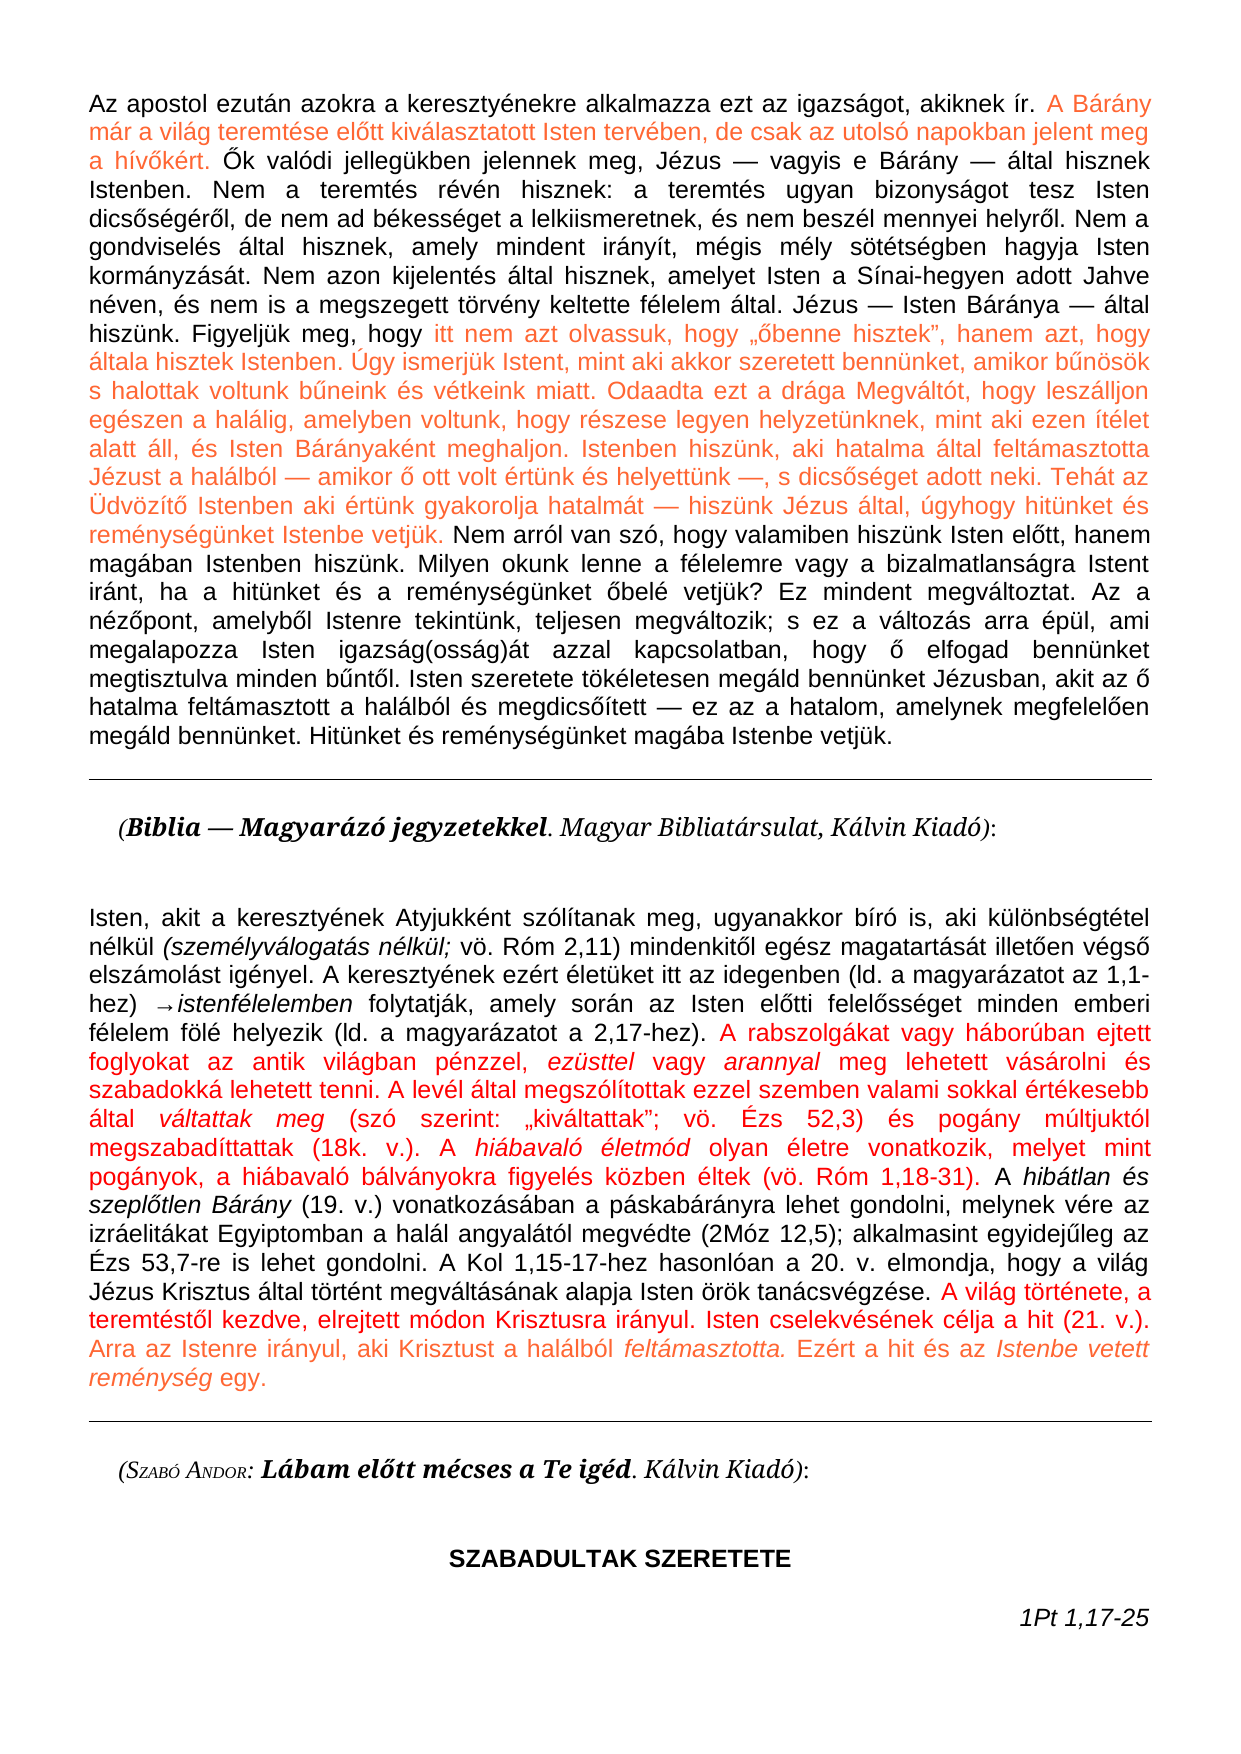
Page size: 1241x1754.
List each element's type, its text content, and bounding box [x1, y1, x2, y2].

text (Biblia — Magyarázó jegyzetekkel. Magyar Bibliatársulat, Kálvin Kiadó): [88, 780, 1152, 873]
text (Szabó Andor: Lábam előtt mécses a Te igéd. Kálvin Kiadó): [88, 1422, 1152, 1515]
text 1Pt 1,17-25 [88, 1603, 1152, 1631]
text Az apostol ezután azokra a keresztyénekre alkalmazza ezt az igazságot, akiknek ír. A Bárány már a világ teremtése előtt kiválasztatott Isten tervében, de csak az utolsó napokban jelent meg a hívőkért. Ők valódi jellegükben jelennek meg, Jézus — vagyis e Bárány — által hisznek Istenben. Nem a teremtés révén hisznek: a teremtés ugyan bizonyságot tesz Isten dicsőségéről, de nem ad békességet a lelkiismeretnek, és nem beszél mennyei helyről. Nem a gondviselés által hisznek, amely mindent irányít, mégis mély sötétségben hagyja Isten kormányzását. Nem azon kijelentés által hisznek, amelyet Isten a Sínai-hegyen adott Jahve néven, és nem is a megszegett törvény keltette félelem által. Jézus — Isten Báránya — által hiszünk. Figyeljük meg, hogy itt nem azt olvassuk, hogy „őbenne hisztek”, hanem azt, hogy általa hisztek Istenben. Úgy ismerjük Istent, mint aki akkor szeretett bennünket, amikor bűnösök s halottak voltunk bűneink és vétkeink miatt. Odaadta ezt a drága Megváltót, hogy leszálljon egészen a halálig, amelyben voltunk, hogy részese legyen helyzetünknek, mint aki ezen ítélet alatt áll, és Isten Bárányaként meghaljon. Istenben hiszünk, aki hatalma által feltámasztotta Jézust a halálból — amikor ő ott volt értünk és helyettünk —, s dicsőséget adott neki. Tehát az Üdvözítő Istenben aki értünk gyakorolja hatalmát — hiszünk Jézus által, úgyhogy hitünket és reménységünket Istenbe vetjük. Nem arról van szó, hogy valamiben hiszünk Isten előtt, hanem magában Istenben hiszünk. Milyen okunk lenne a félelemre vagy a bizalmatlanságra Istent iránt, ha a hitünket és a reménységünket őbelé vetjük? Ez mindent megváltoztat. Az a nézőpont, amelyből Istenre tekintünk, teljesen megváltozik; s ez a változás arra épül, ami megalapozza Isten igazság(osság)át azzal kapcsolatban, hogy ő elfogad bennünket megtisztulva minden bűntől. Isten szeretete tökéletesen megáld bennünket Jézusban, akit az ő hatalma feltámasztott a halálból és megdicsőített — ez az a hatalom, amelynek megfelelően megáld bennünket. Hitünket és reménységünket magába Istenbe vetjük. [88, 88, 1152, 750]
text SZABADULTAK SZERETETE [88, 1544, 1152, 1573]
text Isten, akit a keresztyének Atyjukként szólítanak meg, ugyanakkor bíró is, aki különbségtétel nélkül (személyválogatás nélkül; vö. Róm 2,11) mindenkitől egész magatartását illetően végső elszámolást igényel. A keresztyének ezért életüket itt az idegenben (ld. a magyarázatot az 1,1-hez) →istenfélelemben folytatják, amely során az Isten előtti felelősséget minden emberi félelem fölé helyezik (ld. a magyarázatot a 2,17-hez). A rabszolgákat vagy háborúban ejtett foglyokat az antik világban pénzzel, ezüsttel vagy arannyal meg lehetett vásárolni és szabadokká lehetett tenni. A levél által megszólítottak ezzel szemben valami sokkal értékesebb által váltattak meg (szó szerint: „kiváltattak”; vö. Ézs 52,3) és pogány múltjuktól megszabadíttattak (18k. v.). A hiábavaló életmód olyan életre vonatkozik, melyet mint pogányok, a hiábavaló bálványokra figyelés közben éltek (vö. Róm 1,18-31). A hibátlan és szeplőtlen Bárány (19. v.) vonatkozásában a páskabárányra lehet gondolni, melynek vére az izráelitákat Egyiptomban a halál angyalától megvédte (2Móz 12,5); alkalmasint egyidejűleg az Ézs 53,7-re is lehet gondolni. A Kol 1,15-17-hez hasonlóan a 20. v. elmondja, hogy a világ Jézus Krisztus által történt megváltásának alapja Isten örök tanácsvégzése. A világ története, a teremtéstől kezdve, elrejtett módon Krisztusra irányul. Isten cselekvésének célja a hit (21. v.). Arra az Istenre irányul, aki Krisztust a halálból feltámasztotta. Ezért a hit és az Istenbe vetett reménység egy. [88, 903, 1152, 1391]
